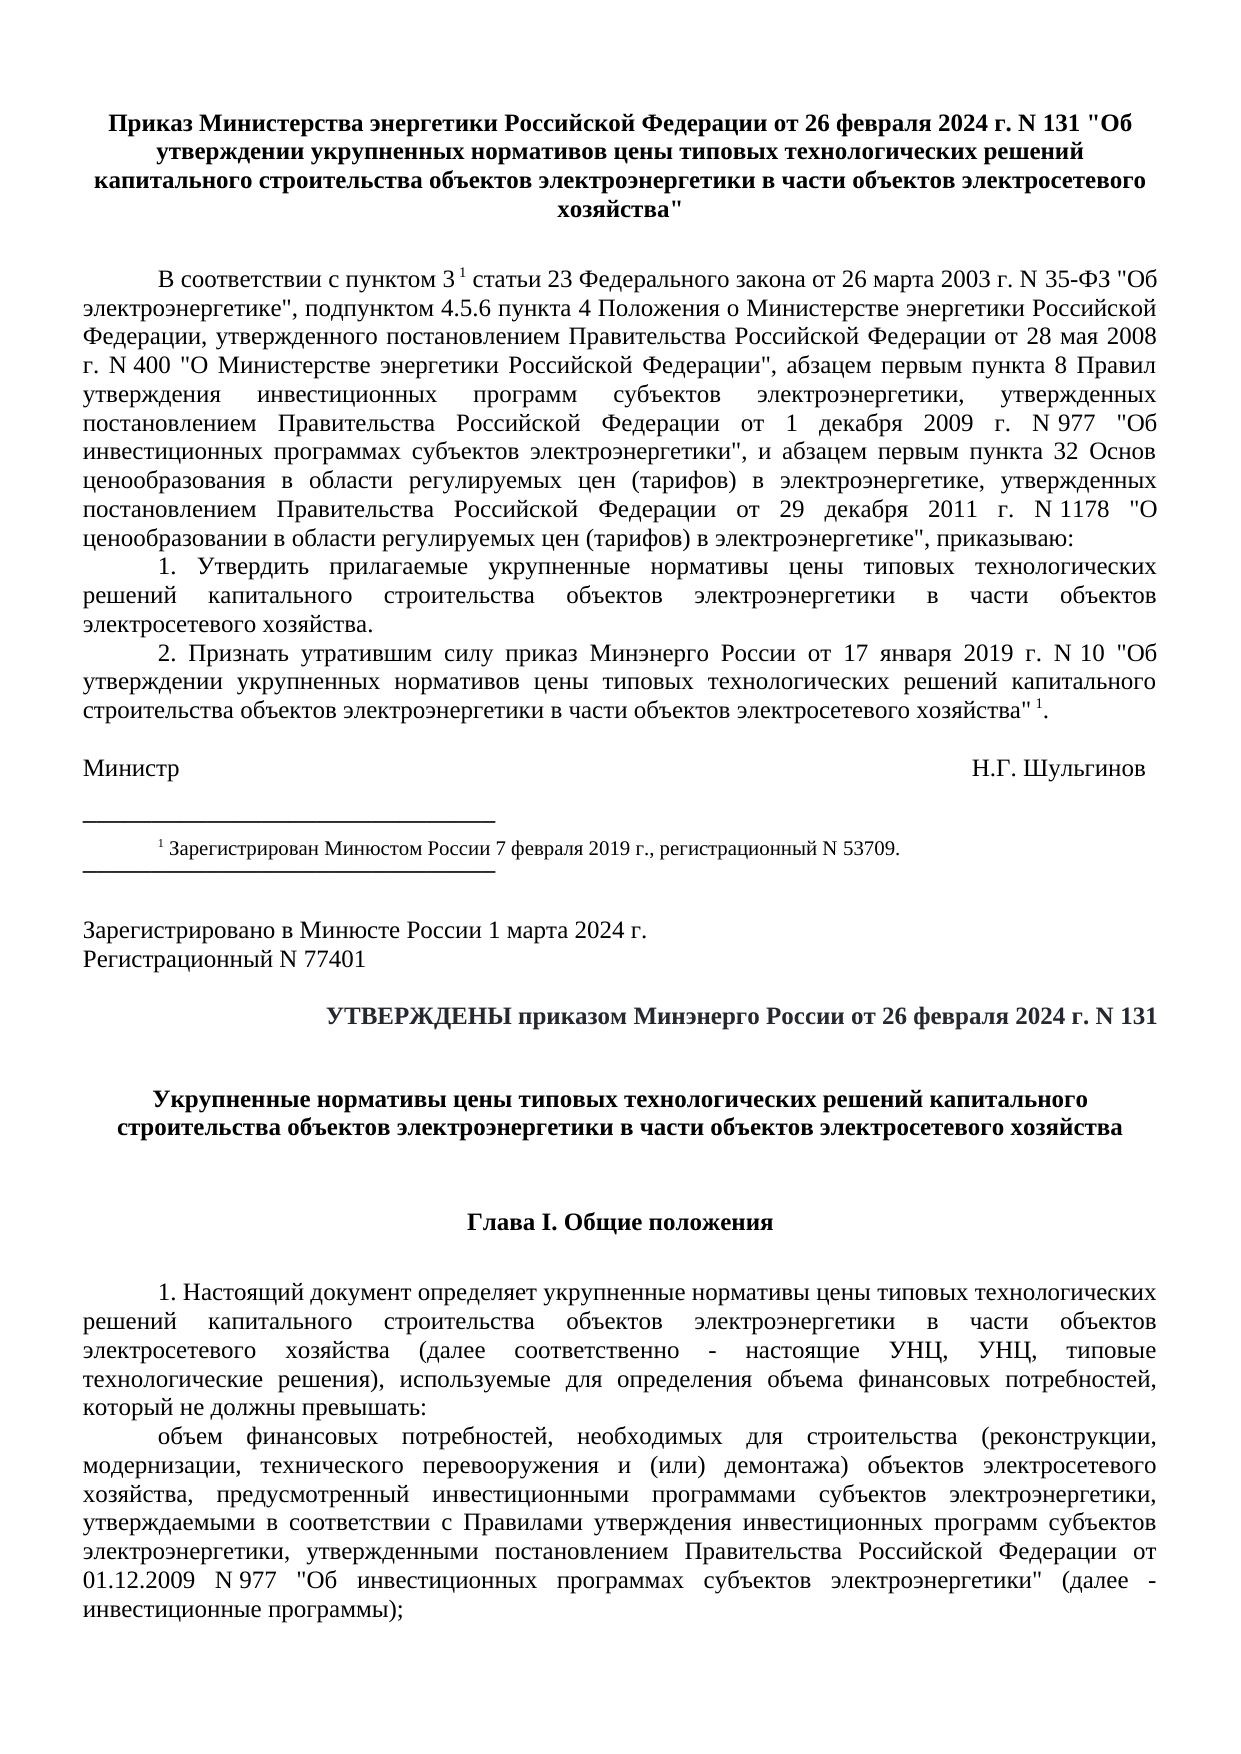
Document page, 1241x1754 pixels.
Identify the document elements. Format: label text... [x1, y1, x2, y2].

table_header Н.Г. Шульгинов [791, 753, 1146, 781]
text ────────────────────────────── [83, 860, 1157, 886]
table_header Министр [83, 753, 791, 781]
text ────────────────────────────── [83, 810, 1157, 836]
text 1. Утвердить прилагаемые укрупненные нормативы цены типовых технологических решений капитального строительства объектов электроэнергетики в части объектов электросетевого хозяйства. [83, 551, 1157, 638]
text УТВЕРЖДЕНЫ приказом Минэнерго России от 26 февраля 2024 г. N 131 [83, 1001, 1157, 1030]
subtitle Глава I. Общие положения [83, 1207, 1157, 1236]
text объем финансовых потребностей, необходимых для строительства (реконструкции, модернизации, технического перевооружения и (или) демонтажа) объектов электросетевого хозяйства, предусмотренный инвестиционными программами субъектов электроэнергетики, утверждаемыми в соответствии с Правилами утверждения инвестиционных программ субъектов электроэнергетики, утвержденными постановлением Правительства Российской Федерации от 01.12.2009 N 977 "Об инвестиционных программах субъектов электроэнергетики" (далее - инвестиционные программы); [83, 1421, 1157, 1622]
text 1. Настоящий документ определяет укрупненные нормативы цены типовых технологических решений капитального строительства объектов электроэнергетики в части объектов электросетевого хозяйства (далее соответственно - настоящие УНЦ, УНЦ, типовые технологические решения), используемые для определения объема финансовых потребностей, который не должны превышать: [83, 1277, 1157, 1421]
subtitle Укрупненные нормативы цены типовых технологических решений капитального строительства объектов электроэнергетики в части объектов электросетевого хозяйства [83, 1084, 1157, 1141]
text Зарегистрировано в Минюсте России 1 марта 2024 г. [83, 915, 1157, 944]
text 1 Зарегистрирован Минюстом России 7 февраля 2019 г., регистрационный N 53709. [83, 836, 1157, 860]
subtitle Приказ Министерства энергетики Российской Федерации от 26 февраля 2024 г. N 131 "Об утверждении укрупненных нормативов цены типовых технологических решений капитального строительства объектов электроэнергетики в части объектов электросетевого хозяйства" [83, 108, 1157, 223]
text В соответствии с пунктом 3 1 статьи 23 Федерального закона от 26 марта 2003 г. N 35-ФЗ "Об электроэнергетике", подпунктом 4.5.6 пункта 4 Положения о Министерстве энергетики Российской Федерации, утвержденного постановлением Правительства Российской Федерации от 28 мая 2008 г. N 400 "О Министерстве энергетики Российской Федерации", абзацем первым пункта 8 Правил утверждения инвестиционных программ субъектов электроэнергетики, утвержденных постановлением Правительства Российской Федерации от 1 декабря 2009 г. N 977 "Об инвестиционных программах субъектов электроэнергетики", и абзацем первым пункта 32 Основ ценообразования в области регулируемых цен (тарифов) в электроэнергетике, утвержденных постановлением Правительства Российской Федерации от 29 декабря 2011 г. N 1178 "О ценообразовании в области регулируемых цен (тарифов) в электроэнергетике", приказываю: [83, 264, 1157, 551]
text 2. Признать утратившим силу приказ Минэнерго России от 17 января 2019 г. N 10 "Об утверждении укрупненных нормативов цены типовых технологических решений капитального строительства объектов электроэнергетики в части объектов электросетевого хозяйства" 1. [83, 638, 1157, 724]
text Регистрационный N 77401 [83, 944, 1157, 972]
